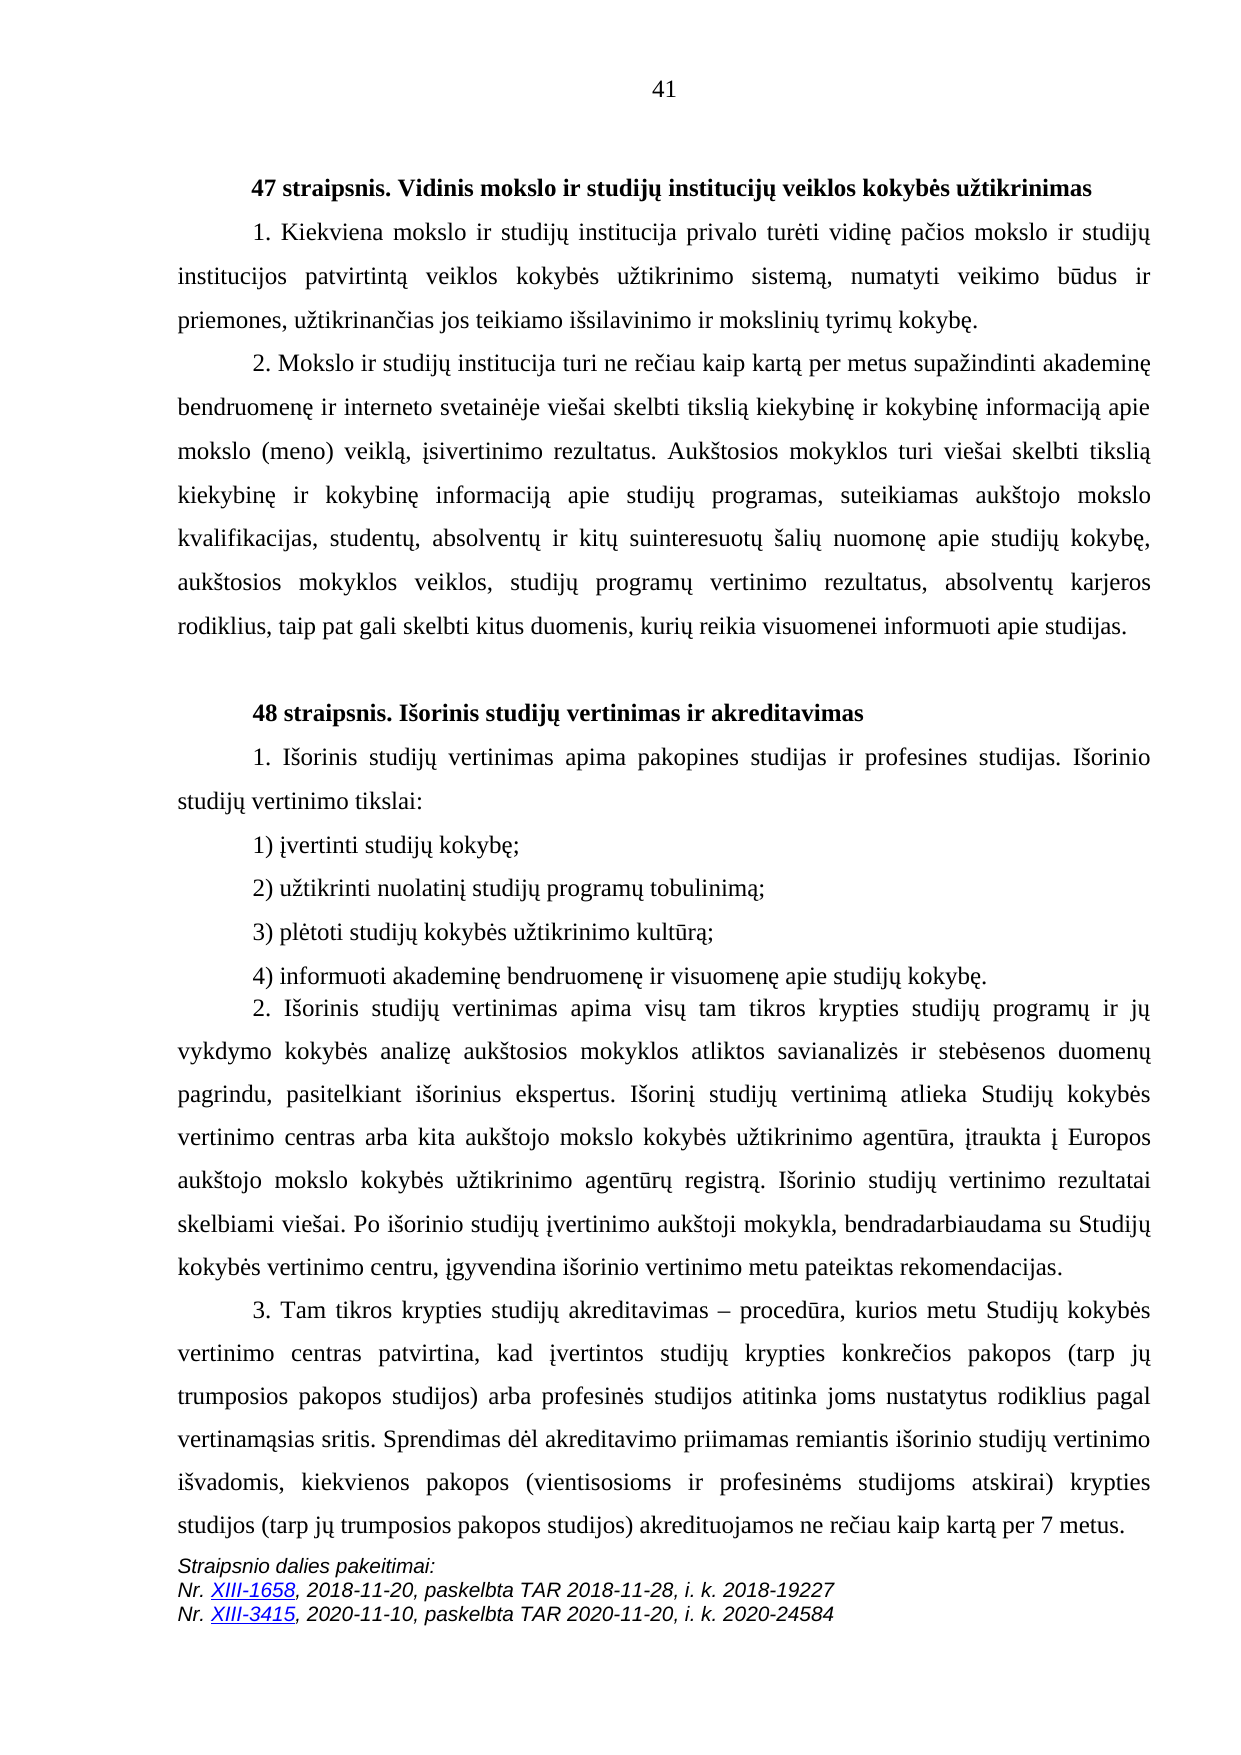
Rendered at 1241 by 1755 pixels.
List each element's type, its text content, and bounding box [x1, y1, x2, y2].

text 1) įvertinti studijų kokybę; [177, 818, 1152, 862]
text 1. Kiekviena mokslo ir studijų institucija privalo turėti vidinę pačios mokslo ir studijų institucijos patvirtintą veiklos kokybės užtikrinimo sistemą, numatyti veikimo būdus ir priemones, užtikrinančias jos teikiamo išsilavinimo ir mokslinių tyrimų kokybę. [177, 206, 1152, 337]
text Nr. XIII-3415, 2020-11-10, paskelbta TAR 2020-11-20, i. k. 2020-24584 [177, 1602, 1152, 1626]
text 3. Tam tikros krypties studijų akreditavimas – procedūra, kurios metu Studijų kokybės vertinimo centras patvirtina, kad įvertintos studijų krypties konkrečios pakopos (tarp jų trumposios pakopos studijos) arba profesinės studijos atitinka joms nustatytus rodiklius pagal vertinamąsias sritis. Sprendimas dėl akreditavimo priimamas remiantis išorinio studijų vertinimo išvadomis, kiekvienos pakopos (vientisosioms ir profesinėms studijoms atskirai) krypties studijos (tarp jų trumposios pakopos studijos) akredituojamos ne rečiau kaip kartą per 7 metus. [177, 1295, 1152, 1539]
text Straipsnio dalies pakeitimai: [177, 1554, 1152, 1578]
text Nr. XIII-1658, 2018-11-20, paskelbta TAR 2018-11-28, i. k. 2018-19227 [177, 1578, 1152, 1602]
text 47 straipsnis. Vidinis mokslo ir studijų institucijų veiklos kokybės užtikrinimas [251, 162, 1152, 206]
text 1. Išorinis studijų vertinimas apima pakopines studijas ir profesines studijas. Išorinio studijų vertinimo tikslai: [177, 731, 1152, 818]
text 3) plėtoti studijų kokybės užtikrinimo kultūrą; [177, 906, 1152, 949]
text 4) informuoti akademinę bendruomenę ir visuomenę apie studijų kokybę. [177, 949, 1152, 993]
text 48 straipsnis. Išorinis studijų vertinimas ir akreditavimas [177, 687, 1152, 731]
text 2. Išorinis studijų vertinimas apima visų tam tikros krypties studijų programų ir jų vykdymo kokybės analizę aukštosios mokyklos atliktos savianalizės ir stebėsenos duomenų pagrindu, pasitelkiant išorinius ekspertus. Išorinį studijų vertinimą atlieka Studijų kokybės vertinimo centras arba kita aukštojo mokslo kokybės užtikrinimo agentūra, įtraukta į Europos aukštojo mokslo kokybės užtikrinimo agentūrų registrą. Išorinio studijų vertinimo rezultatai skelbiami viešai. Po išorinio studijų įvertinimo aukštoji mokykla, bendradarbiaudama su Studijų kokybės vertinimo centru, įgyvendina išorinio vertinimo metu pateiktas rekomendacijas. [177, 993, 1152, 1281]
text 2) užtikrinti nuolatinį studijų programų tobulinimą; [177, 862, 1152, 906]
text 2. Mokslo ir studijų institucija turi ne rečiau kaip kartą per metus supažindinti akademinę bendruomenę ir interneto svetainėje viešai skelbti tikslią kiekybinę ir kokybinę informaciją apie mokslo (meno) veiklą, įsivertinimo rezultatus. Aukštosios mokyklos turi viešai skelbti tikslią kiekybinę ir kokybinę informaciją apie studijų programas, suteikiamas aukštojo mokslo kvalifikacijas, studentų, absolventų ir kitų suinteresuotų šalių nuomonę apie studijų kokybę, aukštosios mokyklos veiklos, studijų programų vertinimo rezultatus, absolventų karjeros rodiklius, taip pat gali skelbti kitus duomenis, kurių reikia visuomenei informuoti apie studijas. [177, 337, 1152, 643]
